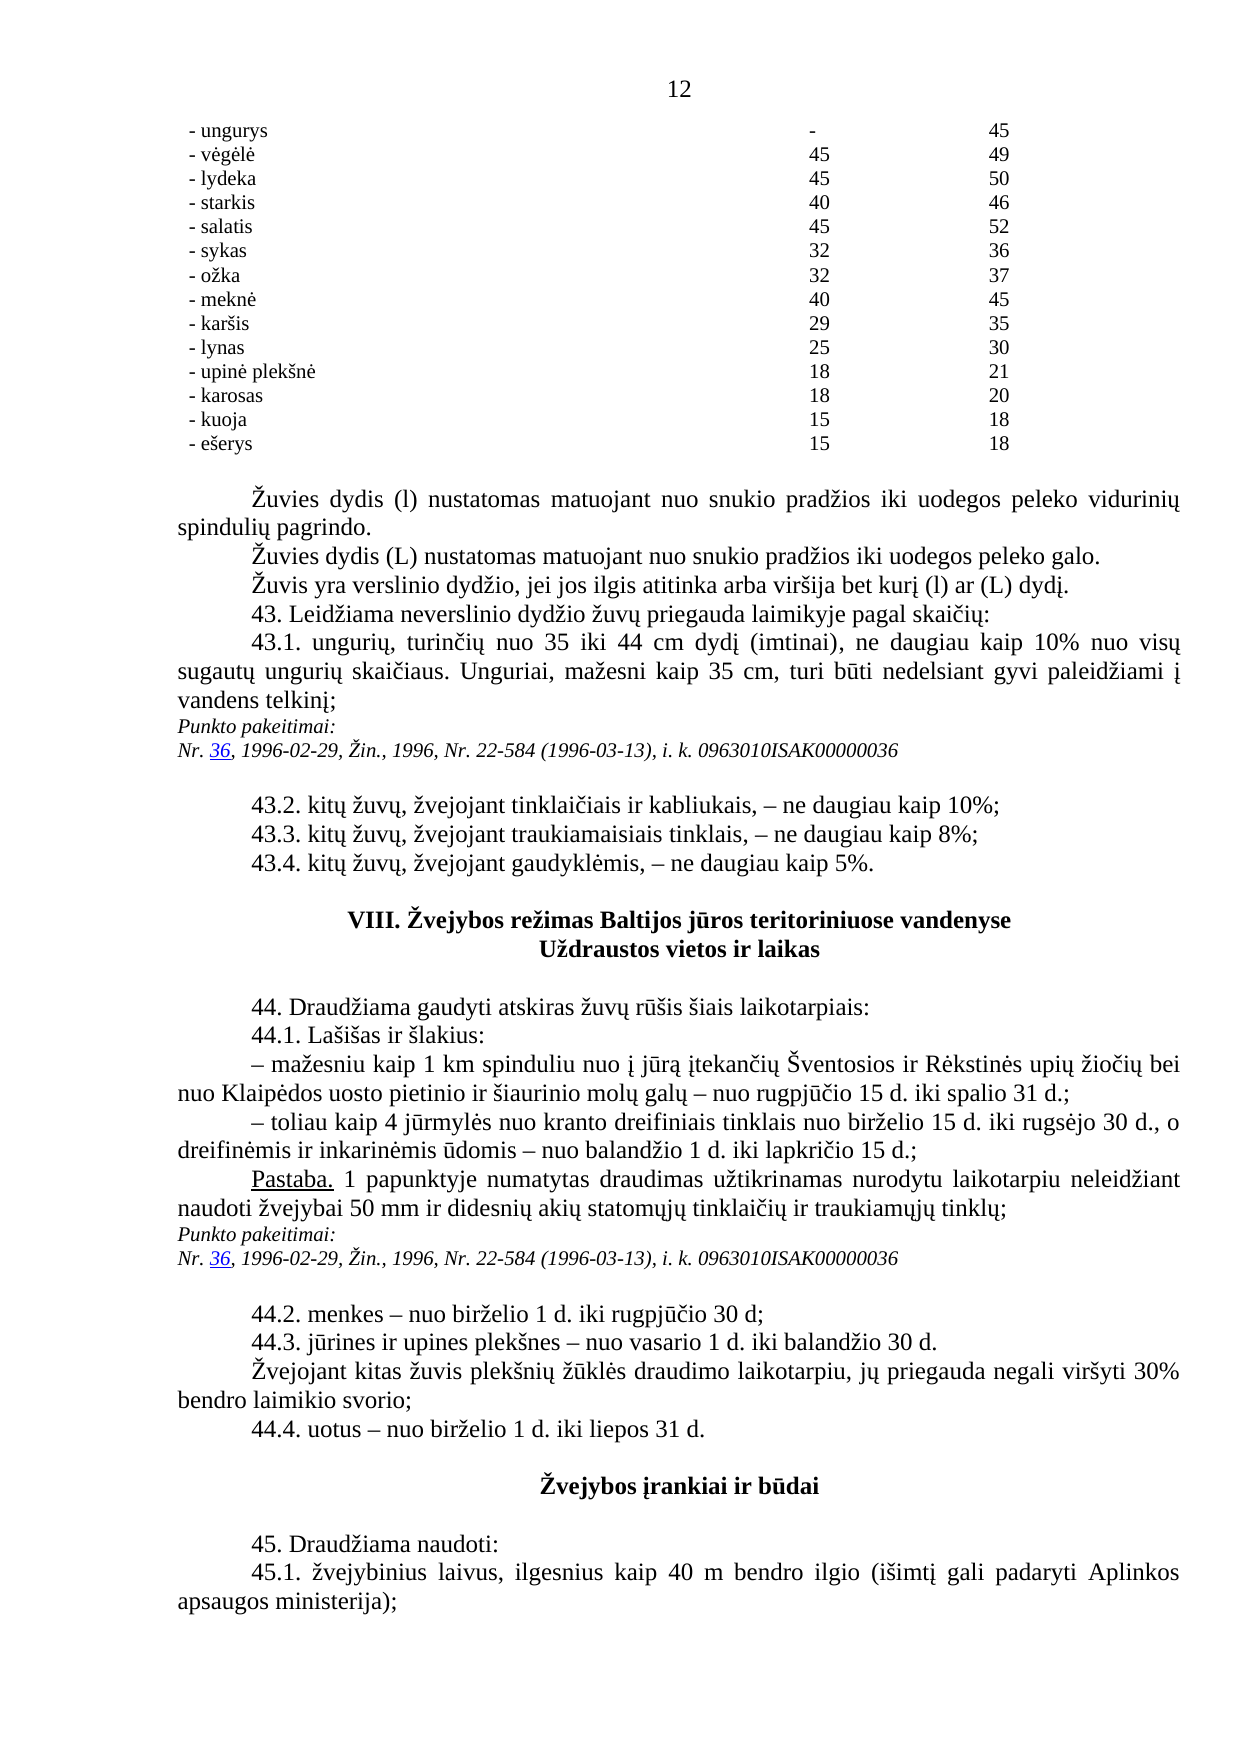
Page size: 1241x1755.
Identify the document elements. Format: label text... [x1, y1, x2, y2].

table_cell 45 [977, 118, 1181, 142]
table_cell - ožka [177, 263, 798, 287]
table_cell - ešerys [177, 431, 798, 455]
text VIII. Žvejybos režimas Baltijos jūros teritoriniuose vandenyse [177, 906, 1181, 934]
table_cell - karšis [177, 311, 798, 335]
text 45.1. žvejybinius laivus, ilgesnius kaip 40 m bendro ilgio (išimtį gali padaryti Aplinkos apsaugos ministerija); [177, 1557, 1181, 1615]
table_cell 15 [798, 431, 977, 455]
table_cell 45 [798, 142, 977, 166]
table_cell 49 [977, 142, 1181, 166]
table_cell 18 [977, 431, 1181, 455]
text 44.3. jūrines ir upines plekšnes – nuo vasario 1 d. iki balandžio 30 d. [177, 1327, 1181, 1356]
table_cell 40 [798, 190, 977, 214]
table_cell - [798, 118, 977, 142]
table_cell 37 [977, 263, 1181, 287]
table_cell - ungurys [177, 118, 798, 142]
table_cell - vėgėlė [177, 142, 798, 166]
text Žuvies dydis (L) nustatomas matuojant nuo snukio pradžios iki uodegos peleko galo. [177, 541, 1181, 570]
table_cell 36 [977, 239, 1181, 262]
table_cell 21 [977, 359, 1181, 383]
text 44.1. Lašišas ir šlakius: [177, 1021, 1181, 1049]
table_cell - salatis [177, 214, 798, 238]
text 44. Draudžiama gaudyti atskiras žuvų rūšis šiais laikotarpiais: [177, 992, 1181, 1021]
text Žvejybos įrankiai ir būdai [177, 1471, 1181, 1500]
table_cell 18 [798, 383, 977, 407]
table_cell 18 [798, 359, 977, 383]
table_cell 45 [798, 166, 977, 190]
table_cell 29 [798, 311, 977, 335]
table_cell - lydeka [177, 166, 798, 190]
table_cell 45 [977, 287, 1181, 311]
table_cell - lynas [177, 335, 798, 359]
text Žvejojant kitas žuvis plekšnių žūklės draudimo laikotarpiu, jų priegauda negali viršyti 30% bendro laimikio svorio; [177, 1356, 1181, 1414]
text – mažesniu kaip 1 km spinduliu nuo į jūrą įtekančių Šventosios ir Rėkstinės upių žiočių bei nuo Klaipėdos uosto pietinio ir šiaurinio molų galų – nuo rugpjūčio 15 d. iki spalio 31 d.; [177, 1049, 1181, 1107]
text Nr. 36, 1996-02-29, Žin., 1996, Nr. 22-584 (1996-03-13), i. k. 0963010ISAK00000036 [177, 738, 1181, 762]
table_cell 20 [977, 383, 1181, 407]
table_cell 40 [798, 287, 977, 311]
table_cell 15 [798, 407, 977, 431]
text 44.2. menkes – nuo birželio 1 d. iki rugpjūčio 30 d; [177, 1299, 1181, 1327]
table_cell 46 [977, 190, 1181, 214]
table_cell - karosas [177, 383, 798, 407]
text Uždraustos vietos ir laikas [177, 934, 1181, 963]
text – toliau kaip 4 jūrmylės nuo kranto dreifiniais tinklais nuo birželio 15 d. iki rugsėjo 30 d., o dreifinėmis ir inkarinėmis ūdomis – nuo balandžio 1 d. iki lapkričio 15 d.; [177, 1107, 1181, 1164]
table_cell 35 [977, 311, 1181, 335]
table_cell 32 [798, 263, 977, 287]
table_cell - starkis [177, 190, 798, 214]
text 45. Draudžiama naudoti: [177, 1529, 1181, 1557]
text Žuvies dydis (l) nustatomas matuojant nuo snukio pradžios iki uodegos peleko vidurinių spindulių pagrindo. [177, 484, 1181, 541]
text 43.1. ungurių, turinčių nuo 35 iki 44 cm dydį (imtinai), ne daugiau kaip 10% nuo visų sugautų ungurių skaičiaus. Unguriai, mažesni kaip 35 cm, turi būti nedelsiant gyvi paleidžiami į vandens telkinį; [177, 627, 1181, 714]
text 44.4. uotus – nuo birželio 1 d. iki liepos 31 d. [177, 1414, 1181, 1442]
text Žuvis yra verslinio dydžio, jei jos ilgis atitinka arba viršija bet kurį (l) ar (L) dydį. [177, 570, 1181, 599]
text Nr. 36, 1996-02-29, Žin., 1996, Nr. 22-584 (1996-03-13), i. k. 0963010ISAK00000036 [177, 1246, 1181, 1270]
table_cell - sykas [177, 239, 798, 262]
table_cell 18 [977, 407, 1181, 431]
text Pastaba. 1 papunktyje numatytas draudimas užtikrinamas nurodytu laikotarpiu neleidžiant naudoti žvejybai 50 mm ir didesnių akių statomųjų tinklaičių ir traukiamųjų tinklų; [177, 1164, 1181, 1222]
table_cell 45 [798, 214, 977, 238]
table_cell - upinė plekšnė [177, 359, 798, 383]
text 43.2. kitų žuvų, žvejojant tinklaičiais ir kabliukais, – ne daugiau kaip 10%; [177, 791, 1181, 819]
text 43. Leidžiama neverslinio dydžio žuvų priegauda laimikyje pagal skaičių: [177, 599, 1181, 627]
table_cell 52 [977, 214, 1181, 238]
table_cell - kuoja [177, 407, 798, 431]
table_cell 30 [977, 335, 1181, 359]
text 43.3. kitų žuvų, žvejojant traukiamaisiais tinklais, – ne daugiau kaip 8%; [177, 819, 1181, 848]
text 43.4. kitų žuvų, žvejojant gaudyklėmis, – ne daugiau kaip 5%. [177, 848, 1181, 877]
table_cell 25 [798, 335, 977, 359]
table_cell 50 [977, 166, 1181, 190]
table_cell 32 [798, 239, 977, 262]
text Punkto pakeitimai: [177, 1222, 1181, 1246]
text Punkto pakeitimai: [177, 714, 1181, 738]
table_cell - meknė [177, 287, 798, 311]
